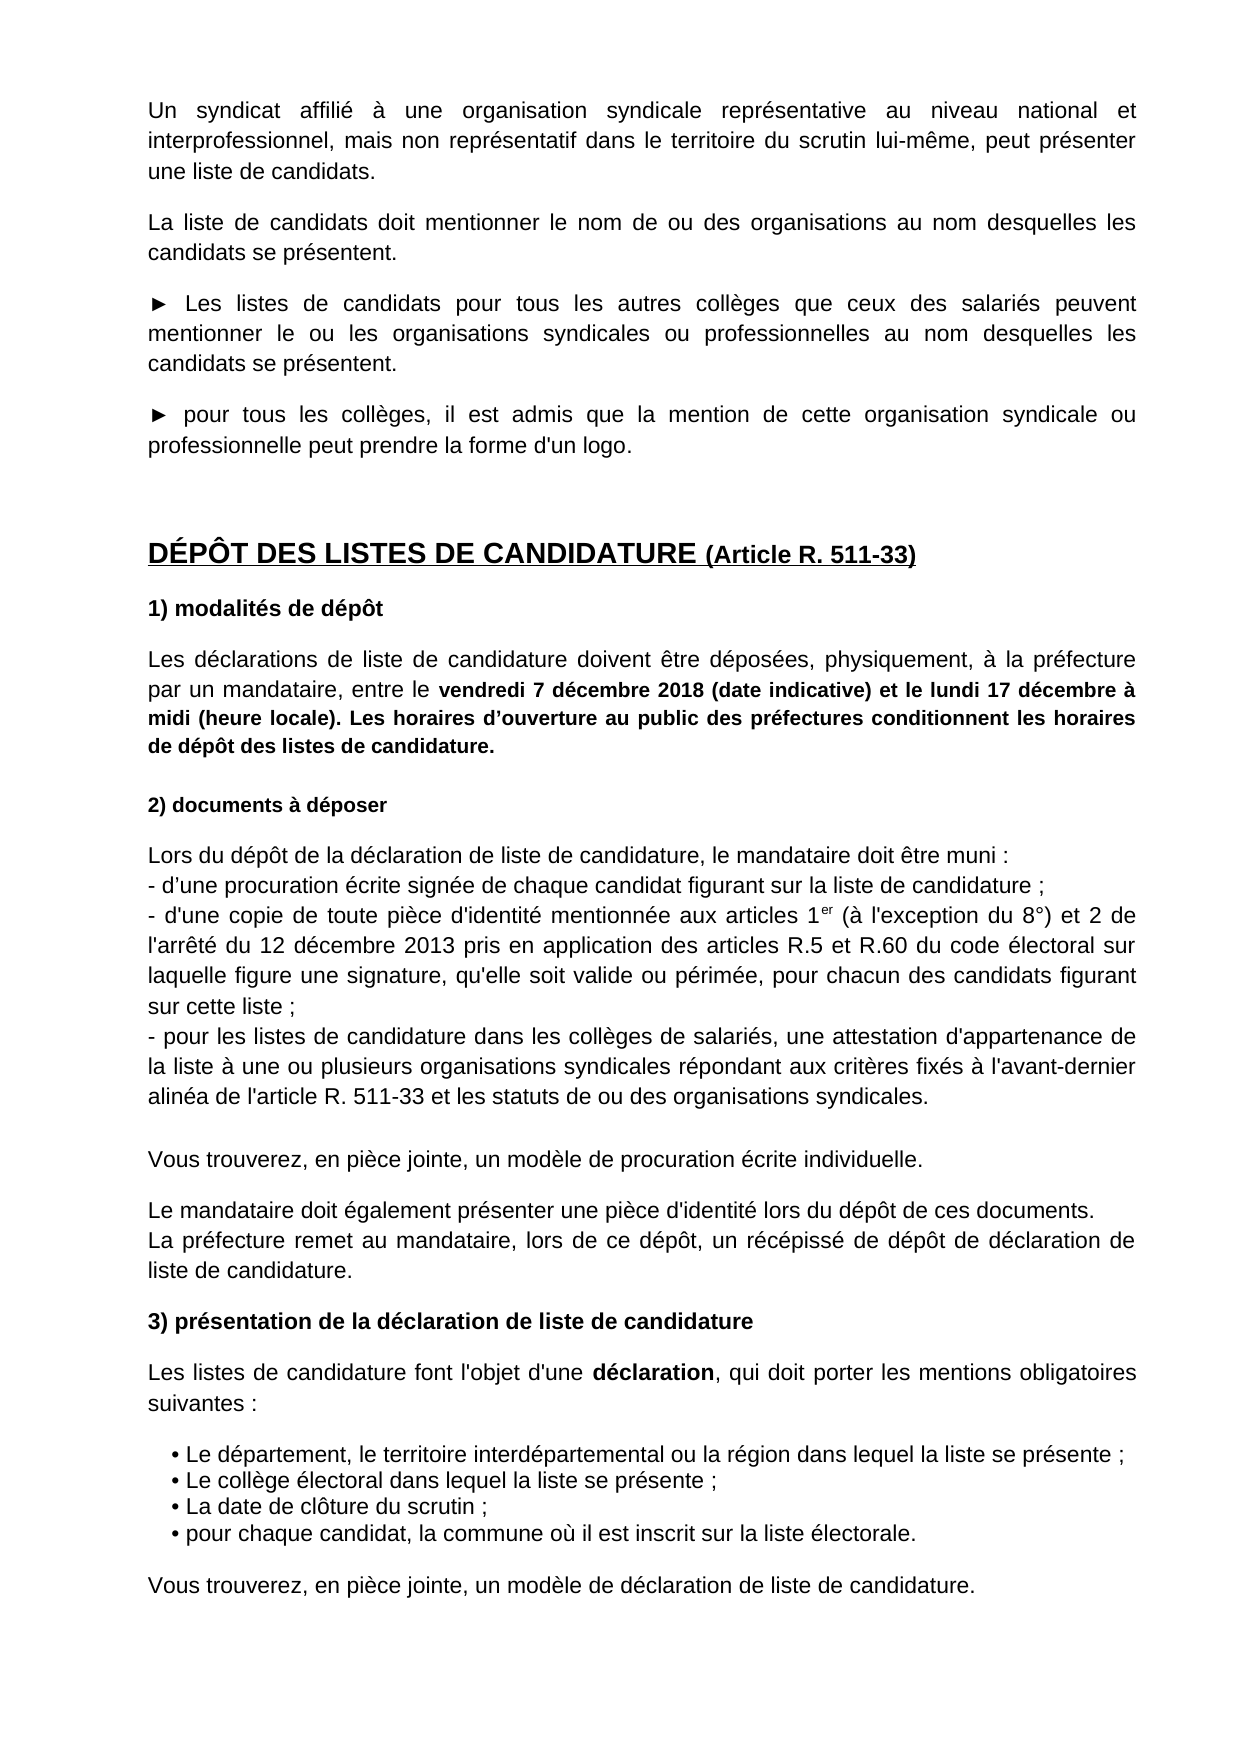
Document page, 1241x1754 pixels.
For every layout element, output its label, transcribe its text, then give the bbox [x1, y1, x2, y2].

text - d'une copie de toute pièce d'identité mentionnée aux articles 1er (à l'exception du 8°) et 2 de l'arrêté du 12 décembre 2013 pris en application des articles R.5 et R.60 du code électoral sur laquelle figure une signature, qu'elle soit valide ou périmée, pour chacun des candidats figurant sur cette liste ; [110, 902, 1137, 1019]
text Un syndicat affilié à une organisation syndicale représentative au niveau national et interprofessionnel, mais non représentatif dans le territoire du scrutin lui-même, peut présenter une liste de candidats. [110, 97, 1137, 184]
text • Le département, le territoire interdépartemental ou la région dans lequel la liste se présente ; [148, 1441, 1137, 1467]
text Le mandataire doit également présenter une pièce d'identité lors du dépôt de ces documents. [110, 1197, 1137, 1223]
text Vous trouverez, en pièce jointe, un modèle de procuration écrite individuelle. [110, 1146, 1137, 1172]
text • pour chaque candidat, la commune où il est inscrit sur la liste électorale. [148, 1519, 1137, 1546]
text La préfecture remet au mandataire, lors de ce dépôt, un récépissé de dépôt de déclaration de liste de candidature. [110, 1227, 1137, 1283]
text 1) modalités de dépôt [110, 595, 1137, 621]
text • La date de clôture du scrutin ; [148, 1493, 1137, 1519]
text 2) documents à déposer [110, 793, 1137, 817]
text - pour les listes de candidature dans les collèges de salariés, une attestation d'appartenance de la liste à une ou plusieurs organisations syndicales répondant aux critères fixés à l'avant-dernier alinéa de l'article R. 511-33 et les statuts de ou des organisations syndicales. [110, 1023, 1137, 1110]
text Vous trouverez, en pièce jointe, un modèle de déclaration de liste de candidature. [110, 1572, 1137, 1599]
text DÉPÔT DES LISTES DE CANDIDATURE (Article R. 511-33) [110, 536, 1137, 569]
text - d’une procuration écrite signée de chaque candidat figurant sur la liste de candidature ; [110, 872, 1137, 898]
text ► Les listes de candidats pour tous les autres collèges que ceux des salariés peuvent mentionner le ou les organisations syndicales ou professionnelles au nom desquelles les candidats se présentent. [110, 290, 1137, 377]
text La liste de candidats doit mentionner le nom de ou des organisations au nom desquelles les candidats se présentent. [148, 209, 1137, 265]
text • Le collège électoral dans lequel la liste se présente ; [148, 1467, 1137, 1493]
text Les déclarations de liste de candidature doivent être déposées, physiquement, à la préfecture par un mandataire, entre le vendredi 7 décembre 2018 (date indicative) et le lundi 17 décembre à midi (heure locale). Les horaires d’ouverture au public des préfectures conditionnent les horaires de dépôt des listes de candidature. [110, 646, 1137, 758]
text Les listes de candidature font l'objet d'une déclaration, qui doit porter les mentions obligatoires suivantes : [148, 1359, 1137, 1416]
text Lors du dépôt de la déclaration de liste de candidature, le mandataire doit être muni : [110, 842, 1137, 868]
text ► pour tous les collèges, il est admis que la mention de cette organisation syndicale ou professionnelle peut prendre la forme d'un logo. [110, 401, 1137, 458]
